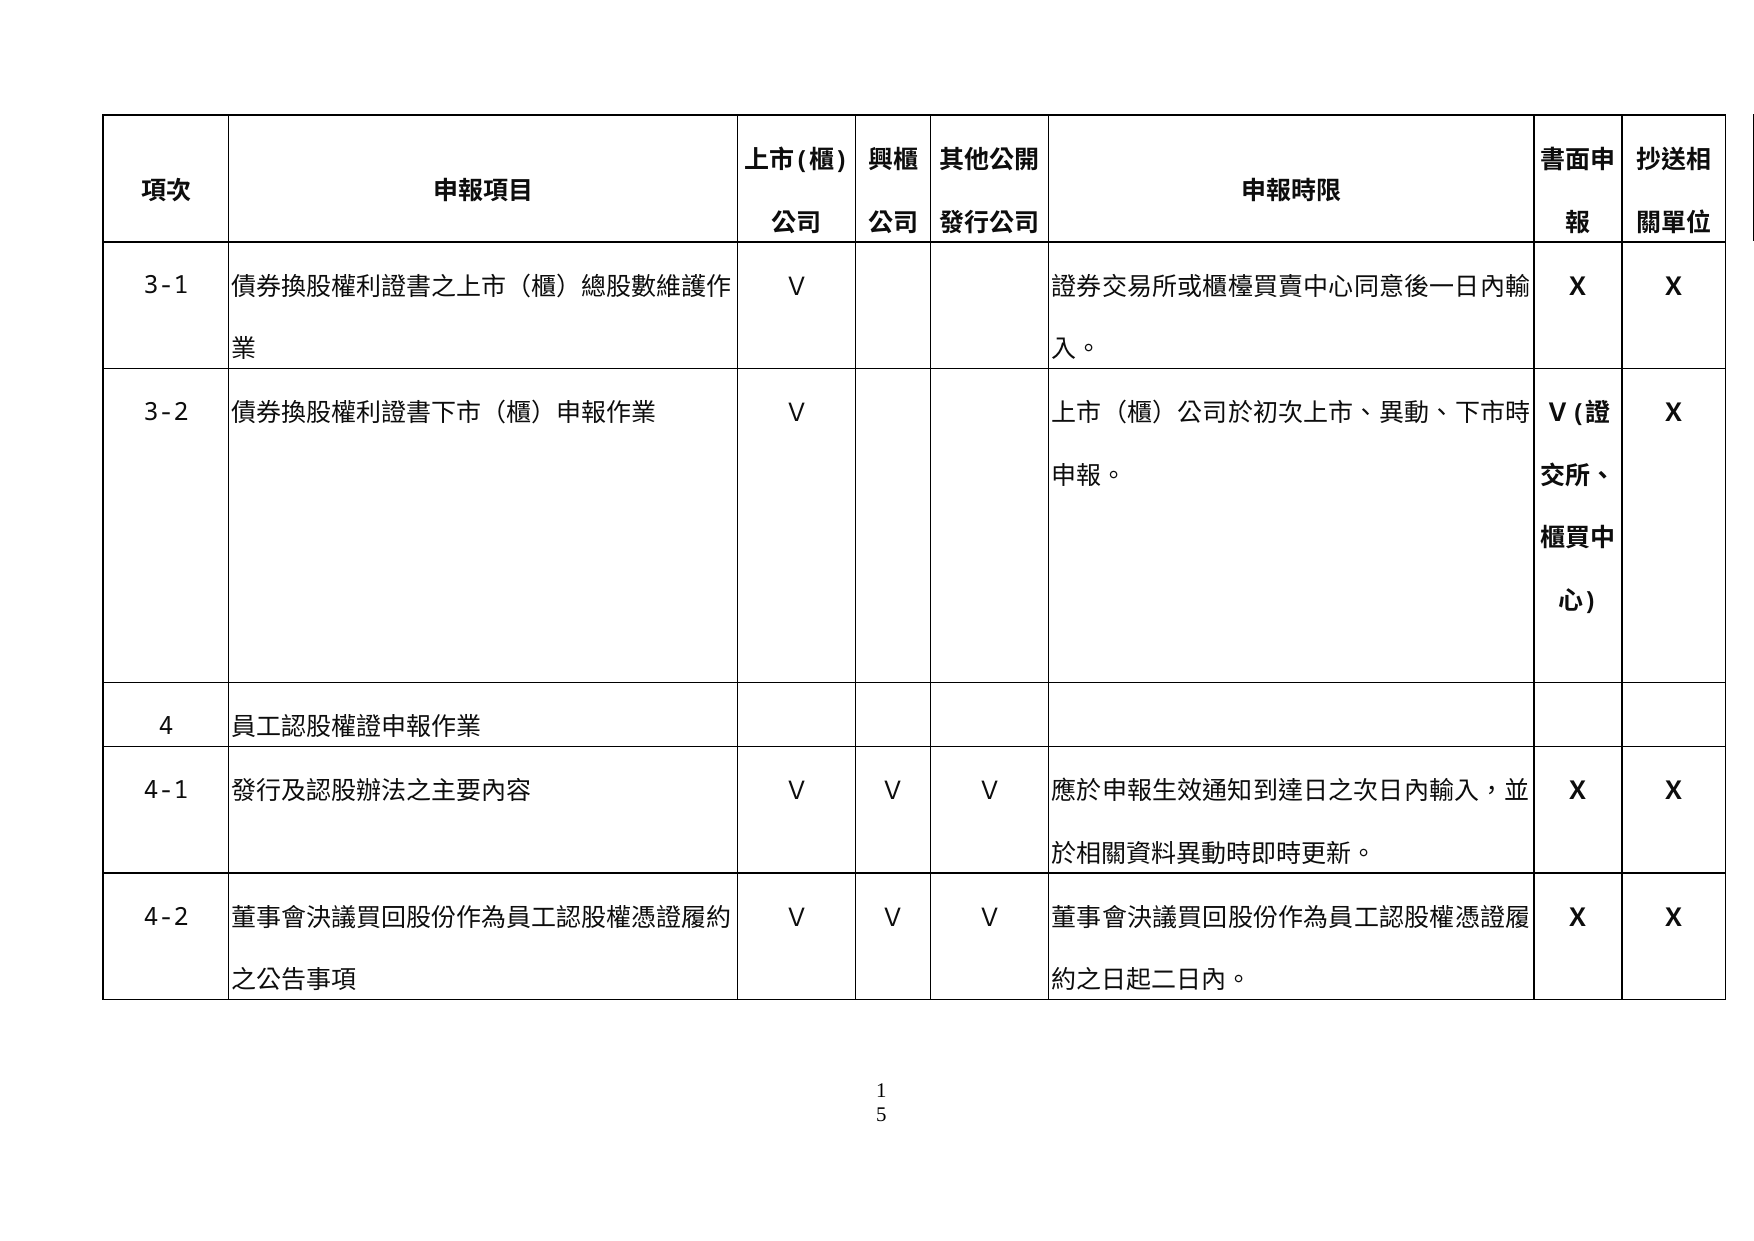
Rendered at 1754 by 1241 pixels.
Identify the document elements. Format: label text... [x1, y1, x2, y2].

table_header 申報時限 [1049, 116, 1533, 241]
table_header 申報項目 [229, 116, 737, 241]
table_cell [931, 683, 1048, 746]
table_header 項次 [104, 116, 228, 241]
table_cell 4-2 [104, 874, 228, 999]
table_cell Ｖ [738, 243, 855, 367]
table_cell [1726, 872, 1754, 999]
table_cell 4 [104, 683, 228, 746]
table_cell Ｘ [1623, 874, 1725, 999]
table_cell Ｘ [1535, 874, 1621, 999]
table_cell [1726, 746, 1754, 872]
table_cell 發行及認股辦法之主要內容 [229, 747, 737, 872]
table_header 其他公開發行公司 [931, 116, 1048, 241]
table_cell Ｘ [1623, 243, 1725, 367]
table_cell [856, 369, 930, 682]
table_cell [931, 369, 1048, 682]
table_header [1726, 114, 1753, 241]
table_cell Ｖ [856, 747, 930, 872]
table_cell Ｖ(證交所、櫃買中心) [1535, 369, 1621, 682]
table_cell [1726, 368, 1754, 682]
table_cell [1049, 683, 1533, 746]
table_header 上市(櫃)公司 [738, 116, 855, 241]
table_cell [856, 683, 930, 746]
table_cell 4-1 [104, 747, 228, 872]
table_cell Ｖ [856, 874, 930, 999]
table_cell [856, 243, 930, 367]
table_cell [1726, 241, 1754, 367]
table_cell 證券交易所或櫃檯買賣中心同意後一日內輸入。 [1049, 243, 1533, 367]
table_cell Ｘ [1623, 369, 1725, 682]
table_cell 債券換股權利證書之上市（櫃）總股數維護作業 [229, 243, 737, 367]
table_cell Ｘ [1535, 747, 1621, 872]
table_cell Ｖ [931, 874, 1048, 999]
table_cell 董事會決議買回股份作為員工認股權憑證履約之公告事項 [229, 874, 737, 999]
table_cell [931, 243, 1048, 367]
table_cell [1623, 683, 1725, 746]
table_cell 3-2 [104, 369, 228, 682]
table_cell Ｘ [1623, 747, 1725, 872]
table_cell Ｖ [738, 747, 855, 872]
table_cell Ｖ [738, 369, 855, 682]
table_cell Ｖ [931, 747, 1048, 872]
table_cell [738, 683, 855, 746]
table_header 抄送相關單位 [1623, 116, 1725, 241]
table_header 興櫃公司 [856, 116, 930, 241]
table_cell 上市（櫃）公司於初次上市、異動、下市時申報。 [1049, 369, 1533, 682]
table_cell Ｖ [738, 874, 855, 999]
table_cell 債券換股權利證書下市（櫃）申報作業 [229, 369, 737, 682]
table_header 書面申報 [1535, 116, 1621, 241]
table_cell [1535, 683, 1621, 746]
table_cell Ｘ [1535, 243, 1621, 367]
table_cell 員工認股權證申報作業 [229, 683, 737, 746]
table_cell 董事會決議買回股份作為員工認股權憑證履約之日起二日內。 [1049, 874, 1533, 999]
table_cell [1726, 682, 1754, 746]
table_cell 應於申報生效通知到達日之次日內輸入，並於相關資料異動時即時更新。 [1049, 747, 1533, 872]
table_cell 3-1 [104, 243, 228, 367]
